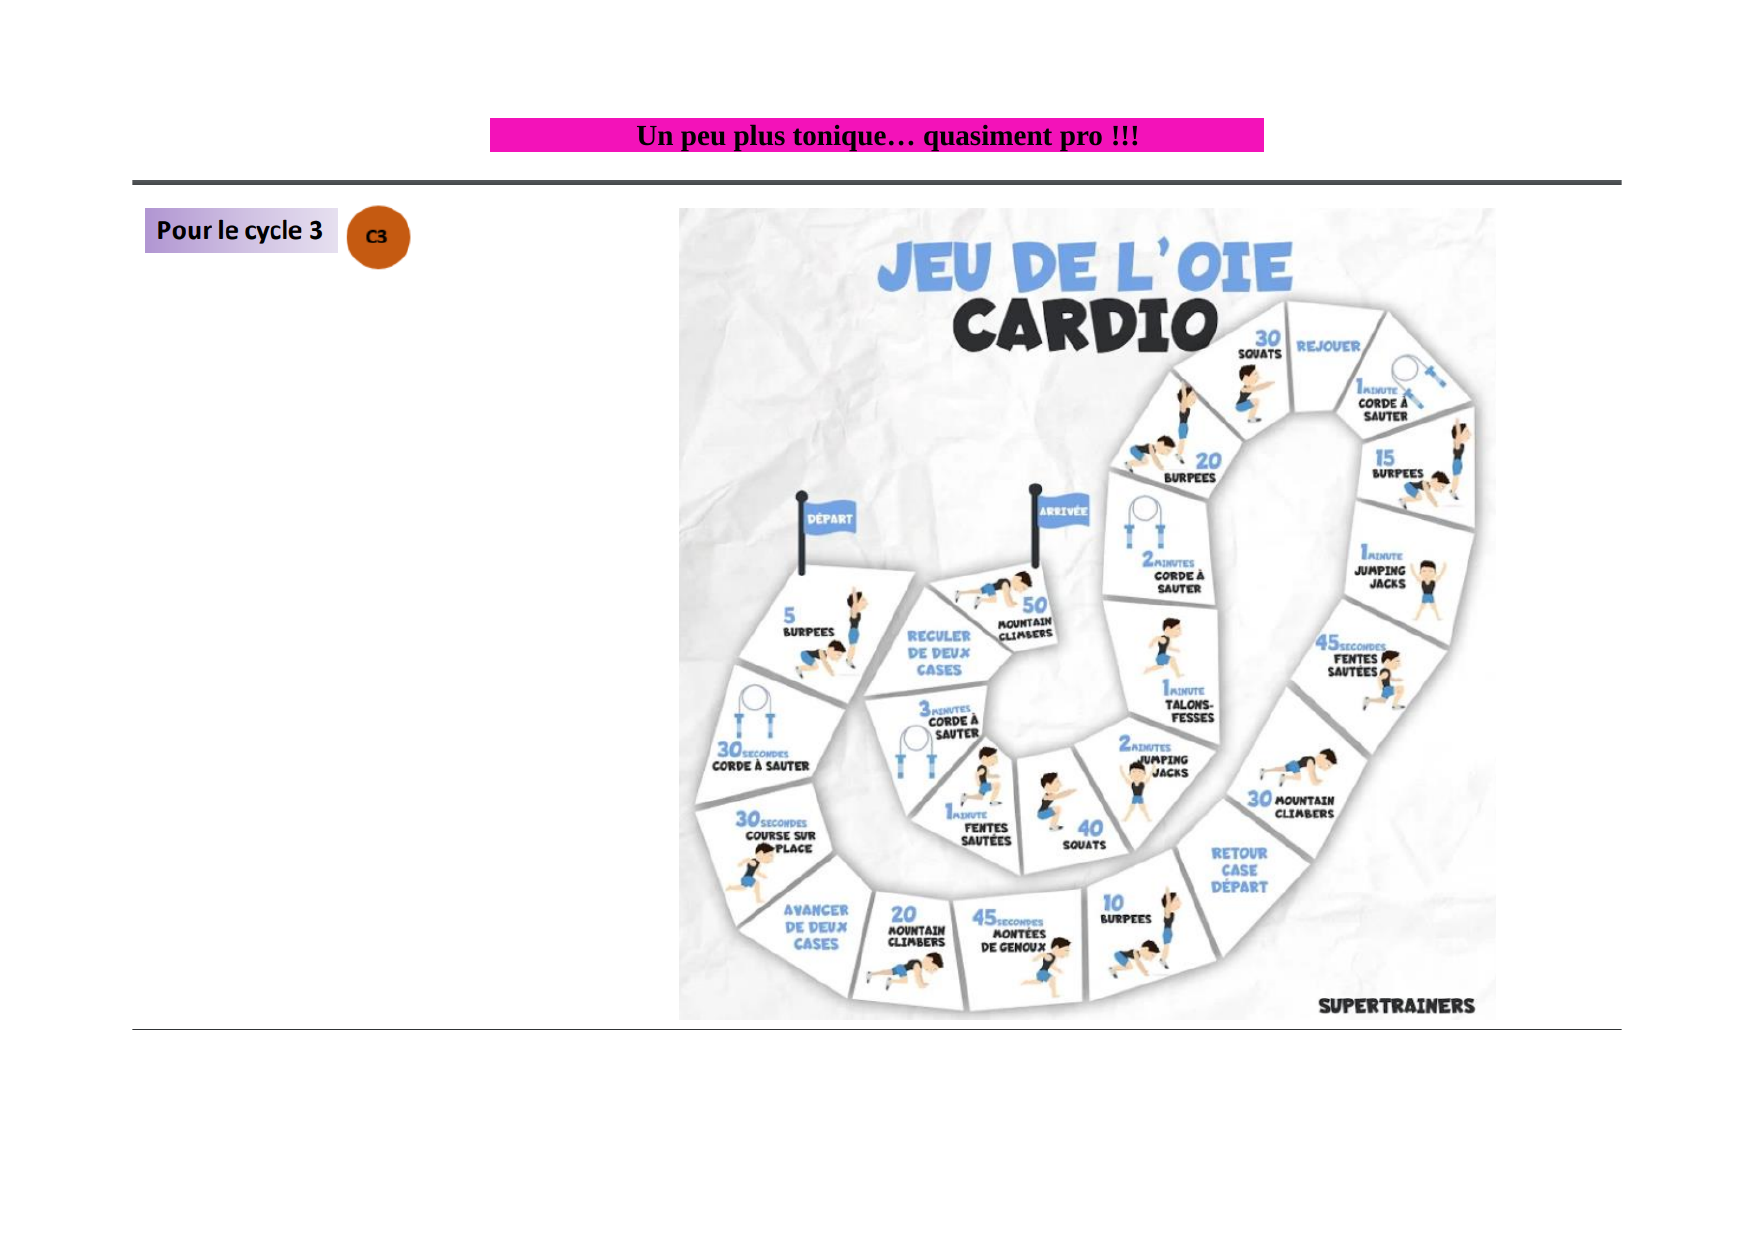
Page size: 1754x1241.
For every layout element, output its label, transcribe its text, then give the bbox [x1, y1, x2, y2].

picture [132, 180, 1622, 1030]
text Un peu plus tonique… quasiment pro !!! [118, 118, 1636, 152]
